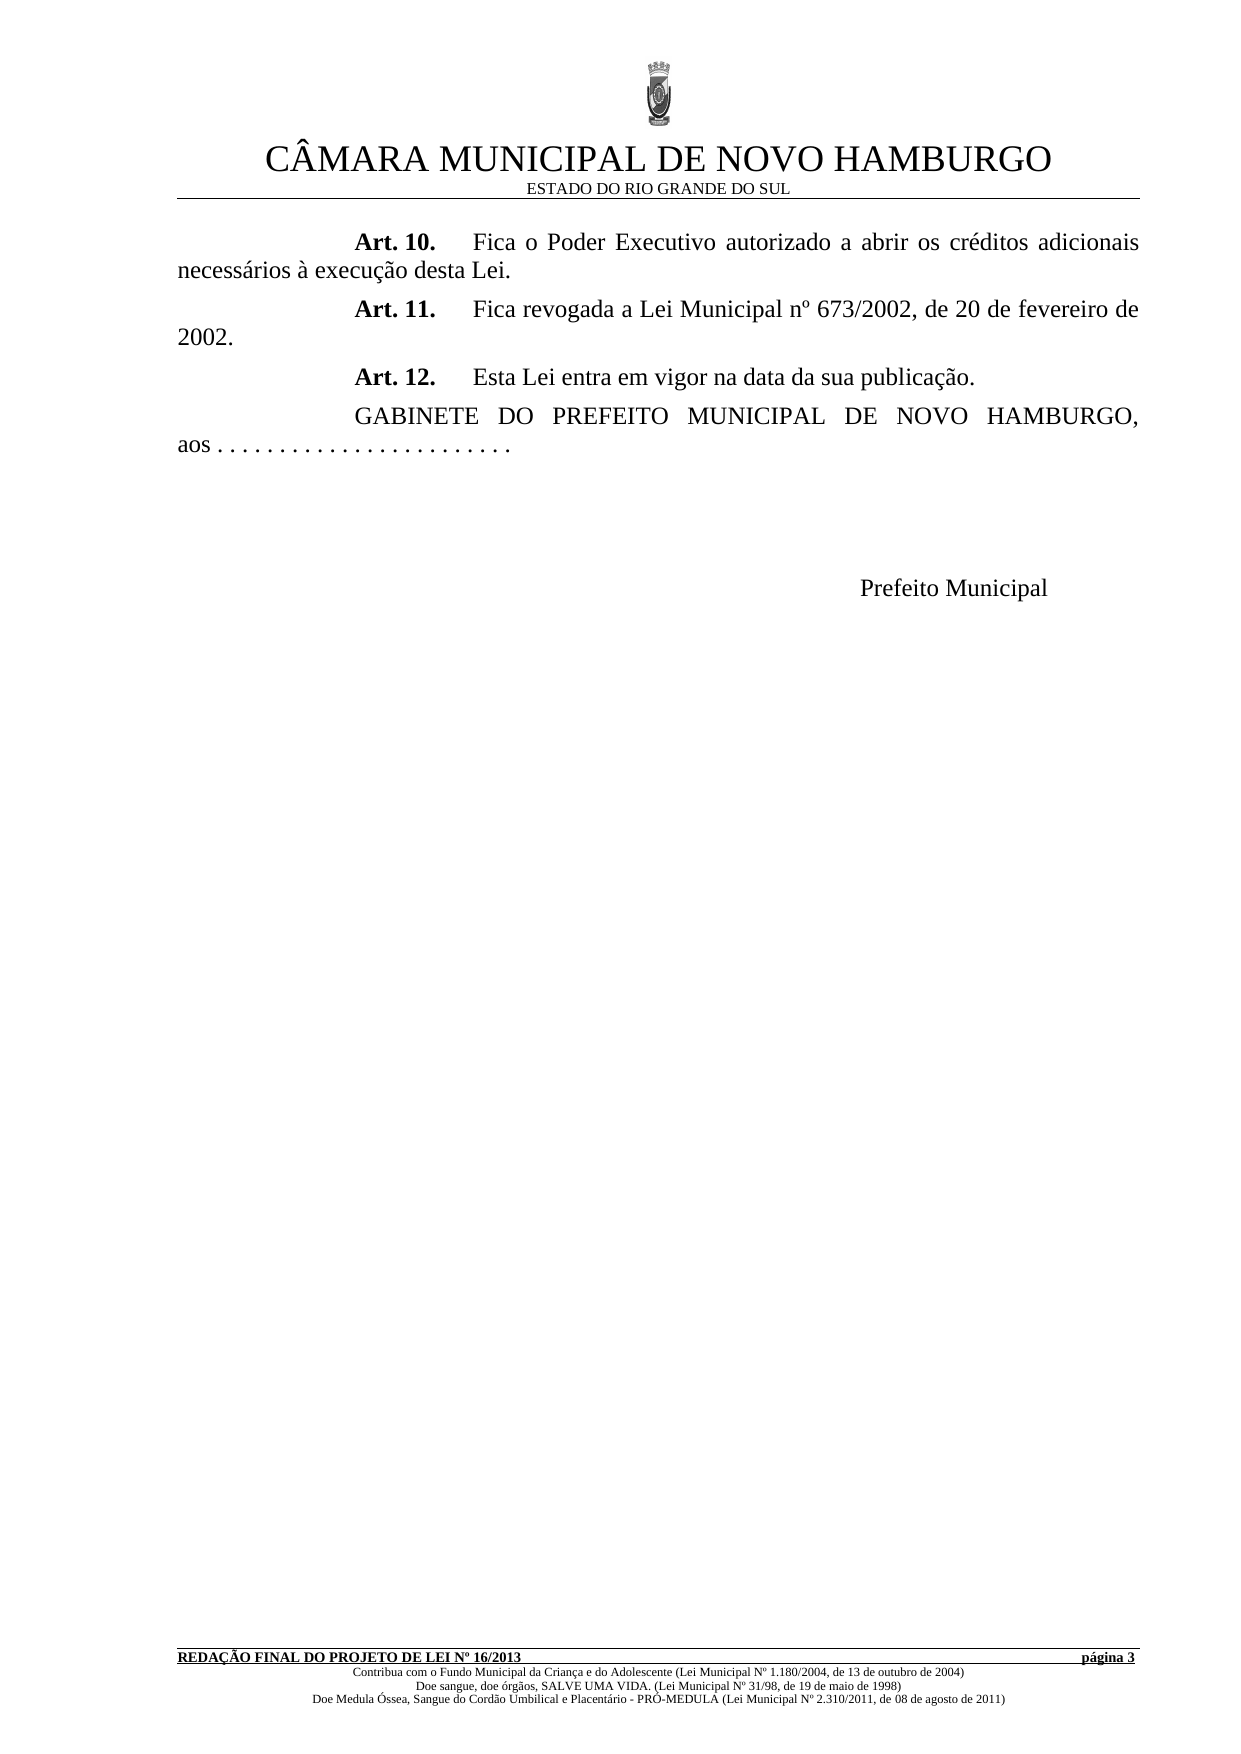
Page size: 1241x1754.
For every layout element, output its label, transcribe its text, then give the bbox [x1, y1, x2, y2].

text Art. 10. Fica o Poder Executivo autorizado a abrir os créditos adicionais necessários à execução desta Lei. [177, 228, 1140, 284]
text Prefeito Municipal [768, 574, 1140, 602]
text Art. 12. Esta Lei entra em vigor na data da sua publicação. [177, 363, 1140, 391]
text Art. 11. Fica revogada a Lei Municipal nº 673/2002, de 20 de fevereiro de 2002. [177, 296, 1140, 351]
text GABINETE DO PREFEITO MUNICIPAL DE NOVO HAMBURGO, aos . . . . . . . . . . . . . . . . . . . . . . . . [177, 402, 1140, 458]
